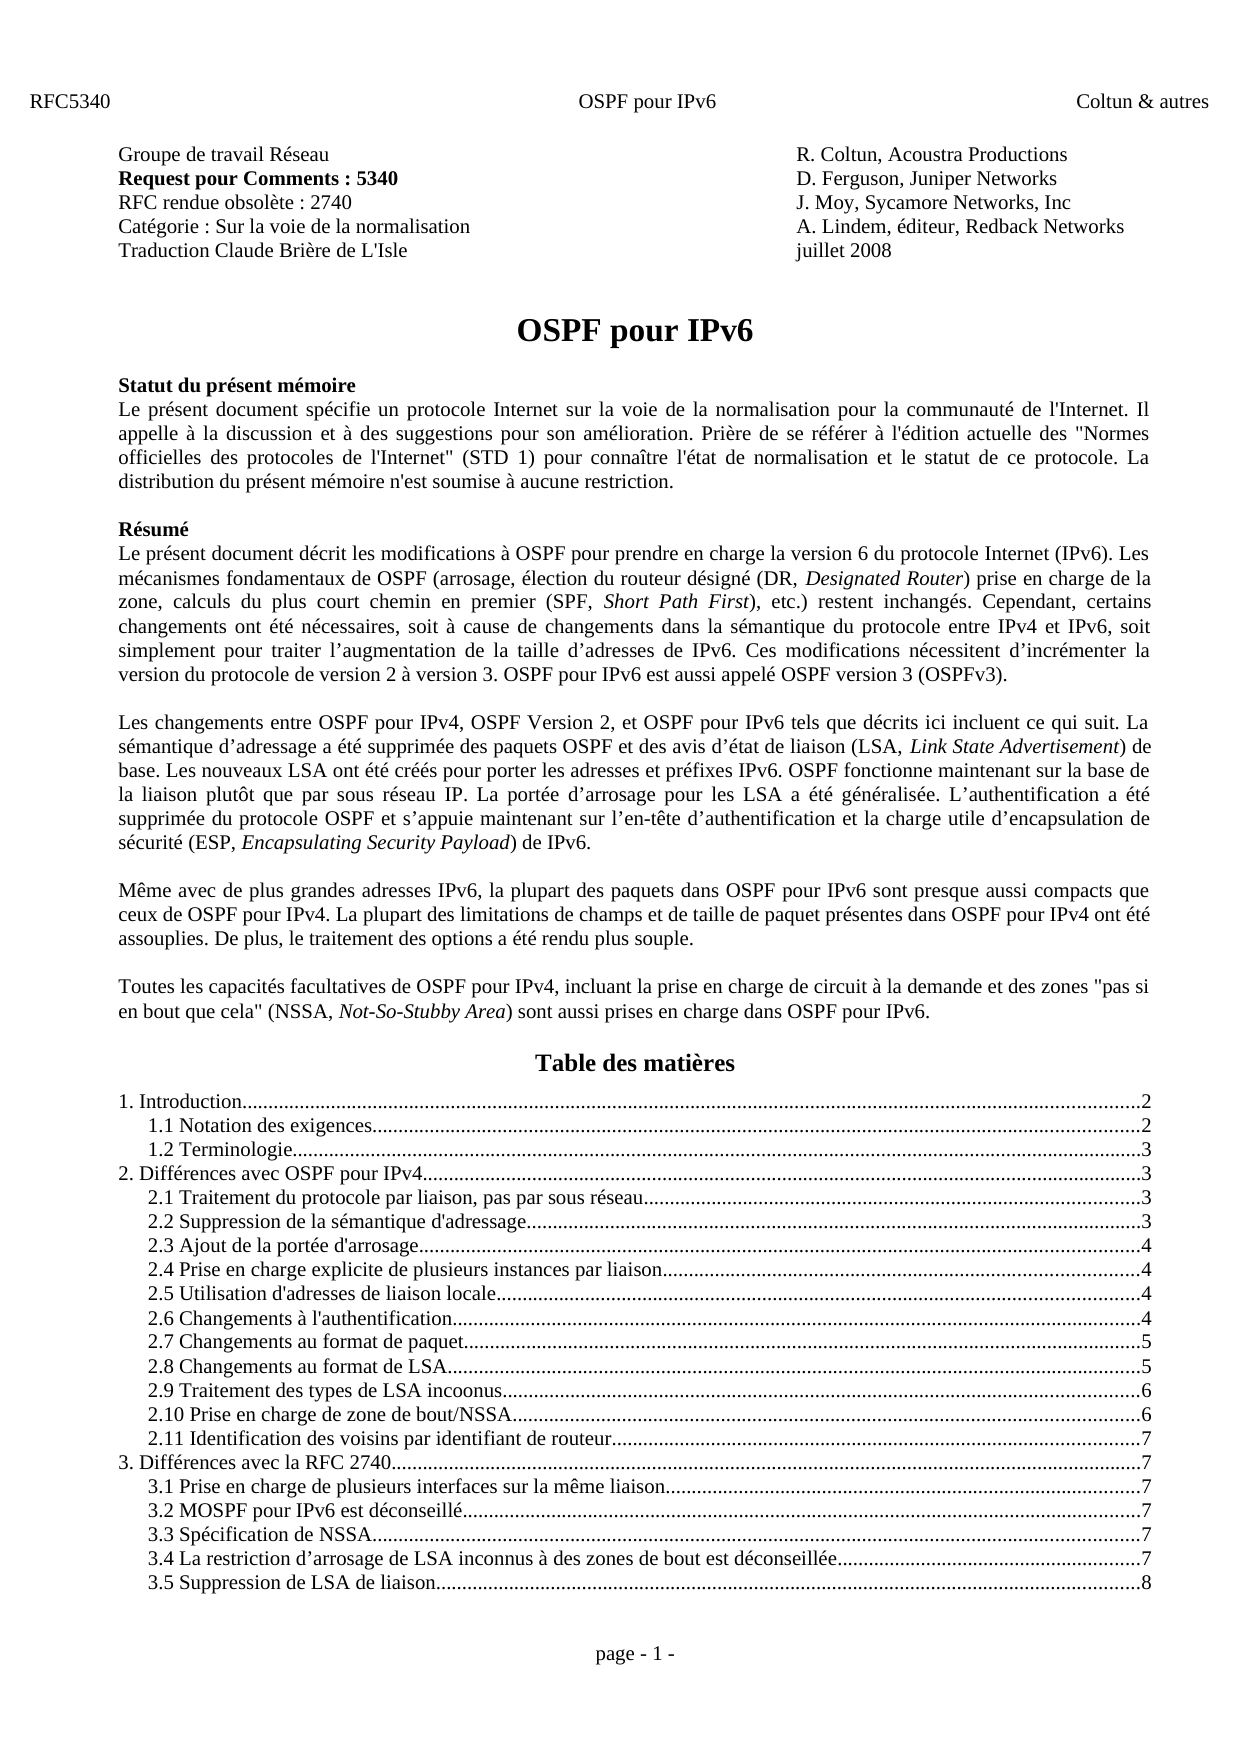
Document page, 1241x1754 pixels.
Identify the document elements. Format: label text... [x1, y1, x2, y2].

text 2.7 Changements au format de paquet 5 [148, 1329, 1152, 1353]
text 3. Différences avec la RFC 2740 7 [118, 1450, 1152, 1474]
text Catégorie : Sur la voie de la normalisation A. Lindem, éditeur, Redback Networks [118, 214, 1152, 238]
text Résumé [118, 517, 1152, 541]
text 1.2 Terminologie 3 [148, 1137, 1152, 1161]
text OSPF pour IPv6 [118, 311, 1152, 349]
text 3.5 Suppression de LSA de liaison 8 [148, 1570, 1152, 1594]
text 2.3 Ajout de la portée d'arrosage 4 [148, 1233, 1152, 1257]
text 2.9 Traitement des types de LSA incoonus 6 [148, 1378, 1152, 1402]
text Le présent document décrit les modifications à OSPF pour prendre en charge la version 6 du protocole Internet (IPv6). Les mécanismes fondamentaux de OSPF (arrosage, élection du routeur désigné (DR, Designated Router) prise en charge de la zone, calculs du plus court chemin en premier (SPF, Short Path First), etc.) restent inchangés. Cependant, certains changements ont été nécessaires, soit à cause de changements dans la sémantique du protocole entre IPv4 et IPv6, soit simplement pour traiter l’augmentation de la taille d’adresses de IPv6. Ces modifications nécessitent d’incrémenter la version du protocole de version 2 à version 3. OSPF pour IPv6 est aussi appelé OSPF version 3 (OSPFv3). [118, 541, 1152, 686]
text Le présent document spécifie un protocole Internet sur la voie de la normalisation pour la communauté de l'Internet. Il appelle à la discussion et à des suggestions pour son amélioration. Prière de se référer à l'édition actuelle des "Normes officielles des protocoles de l'Internet" (STD 1) pour connaître l'état de normalisation et le statut de ce protocole. La distribution du présent mémoire n'est soumise à aucune restriction. [118, 397, 1152, 493]
text Request pour Comments : 5340 D. Ferguson, Juniper Networks [118, 166, 1152, 190]
text Toutes les capacités facultatives de OSPF pour IPv4, incluant la prise en charge de circuit à la demande et des zones "pas si en bout que cela" (NSSA, Not-So-Stubby Area) sont aussi prises en charge dans OSPF pour IPv6. [118, 974, 1152, 1023]
text 1.1 Notation des exigences 2 [148, 1113, 1152, 1137]
text 1. Introduction 2 [118, 1089, 1152, 1113]
text Groupe de travail Réseau R. Coltun, Acoustra Productions [118, 142, 1152, 166]
text 2.2 Suppression de la sémantique d'adressage 3 [148, 1209, 1152, 1233]
text 2.5 Utilisation d'adresses de liaison locale 4 [148, 1281, 1152, 1305]
text Même avec de plus grandes adresses IPv6, la plupart des paquets dans OSPF pour IPv6 sont presque aussi compacts que ceux de OSPF pour IPv4. La plupart des limitations de champs et de taille de paquet présentes dans OSPF pour IPv4 ont été assouplies. De plus, le traitement des options a été rendu plus souple. [118, 878, 1152, 950]
text 3.4 La restriction d’arrosage de LSA inconnus à des zones de bout est déconseillée 7 [148, 1546, 1152, 1570]
text 2.1 Traitement du protocole par liaison, pas par sous réseau 3 [148, 1185, 1152, 1209]
text RFC rendue obsolète : 2740 J. Moy, Sycamore Networks, Inc [118, 190, 1152, 214]
text 2.4 Prise en charge explicite de plusieurs instances par liaison 4 [148, 1257, 1152, 1281]
text 2.10 Prise en charge de zone de bout/NSSA 6 [148, 1402, 1152, 1426]
text 2.8 Changements au format de LSA 5 [148, 1353, 1152, 1378]
text Les changements entre OSPF pour IPv4, OSPF Version 2, et OSPF pour IPv6 tels que décrits ici incluent ce qui suit. La sémantique d’adressage a été supprimée des paquets OSPF et des avis d’état de liaison (LSA, Link State Advertisement) de base. Les nouveaux LSA ont été créés pour porter les adresses et préfixes IPv6. OSPF fonctionne maintenant sur la base de la liaison plutôt que par sous réseau IP. La portée d’arrosage pour les LSA a été généralisée. L’authentification a été supprimée du protocole OSPF et s’appuie maintenant sur l’en-tête d’authentification et la charge utile d’encapsulation de sécurité (ESP, Encapsulating Security Payload) de IPv6. [118, 710, 1152, 854]
subtitle Table des matières [118, 1048, 1152, 1076]
text 3.1 Prise en charge de plusieurs interfaces sur la même liaison 7 [148, 1474, 1152, 1498]
text Traduction Claude Brière de L'Isle juillet 2008 [118, 238, 1152, 262]
text 3.3 Spécification de NSSA 7 [148, 1522, 1152, 1546]
text 2.11 Identification des voisins par identifiant de routeur 7 [148, 1426, 1152, 1450]
text 2. Différences avec OSPF pour IPv4 3 [118, 1161, 1152, 1185]
text Statut du présent mémoire [118, 373, 1152, 397]
text 2.6 Changements à l'authentification 4 [148, 1305, 1152, 1329]
text 3.2 MOSPF pour IPv6 est déconseillé 7 [148, 1498, 1152, 1522]
